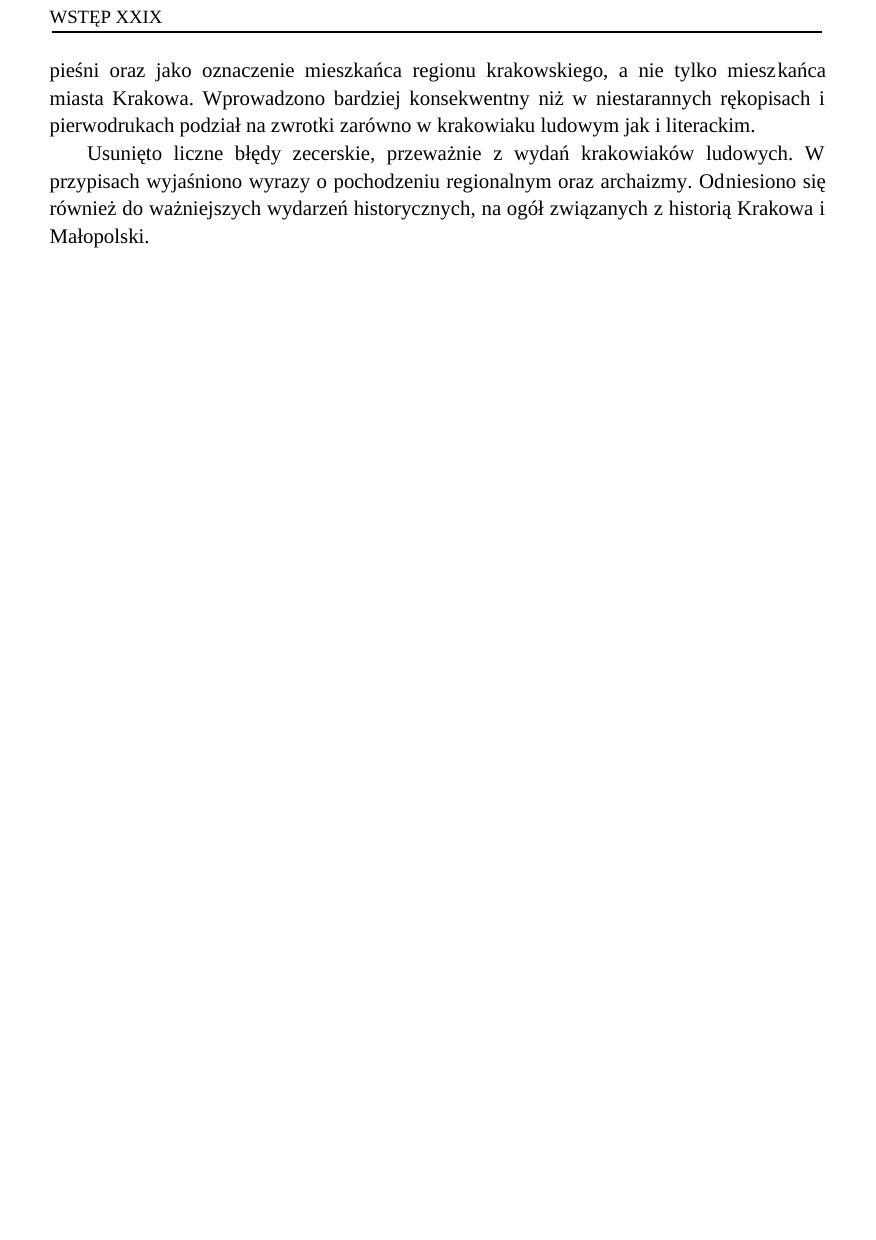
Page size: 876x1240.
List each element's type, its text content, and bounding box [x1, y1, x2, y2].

text pieśni oraz jako oznaczenie mieszkańca regionu krakowskiego, a nie tylko miesz­kańca miasta Krakowa. Wprowadzono bardziej konsekwentny niż w niestarannych rękopisach i pierwodrukach podział na zwrotki zarówno w krakowiaku ludowym jak i literackim. [49, 58, 826, 137]
text WSTĘP XXIX [49, 6, 826, 27]
text Usunięto liczne błędy zecerskie, przeważnie z wydań krakowiaków ludowych. W przypisach wyjaśniono wyrazy o pochodzeniu regionalnym oraz archaizmy. Od­niesiono się również do ważniejszych wydarzeń historycznych, na ogół związanych z historią Krakowa i Małopolski. [49, 141, 826, 248]
